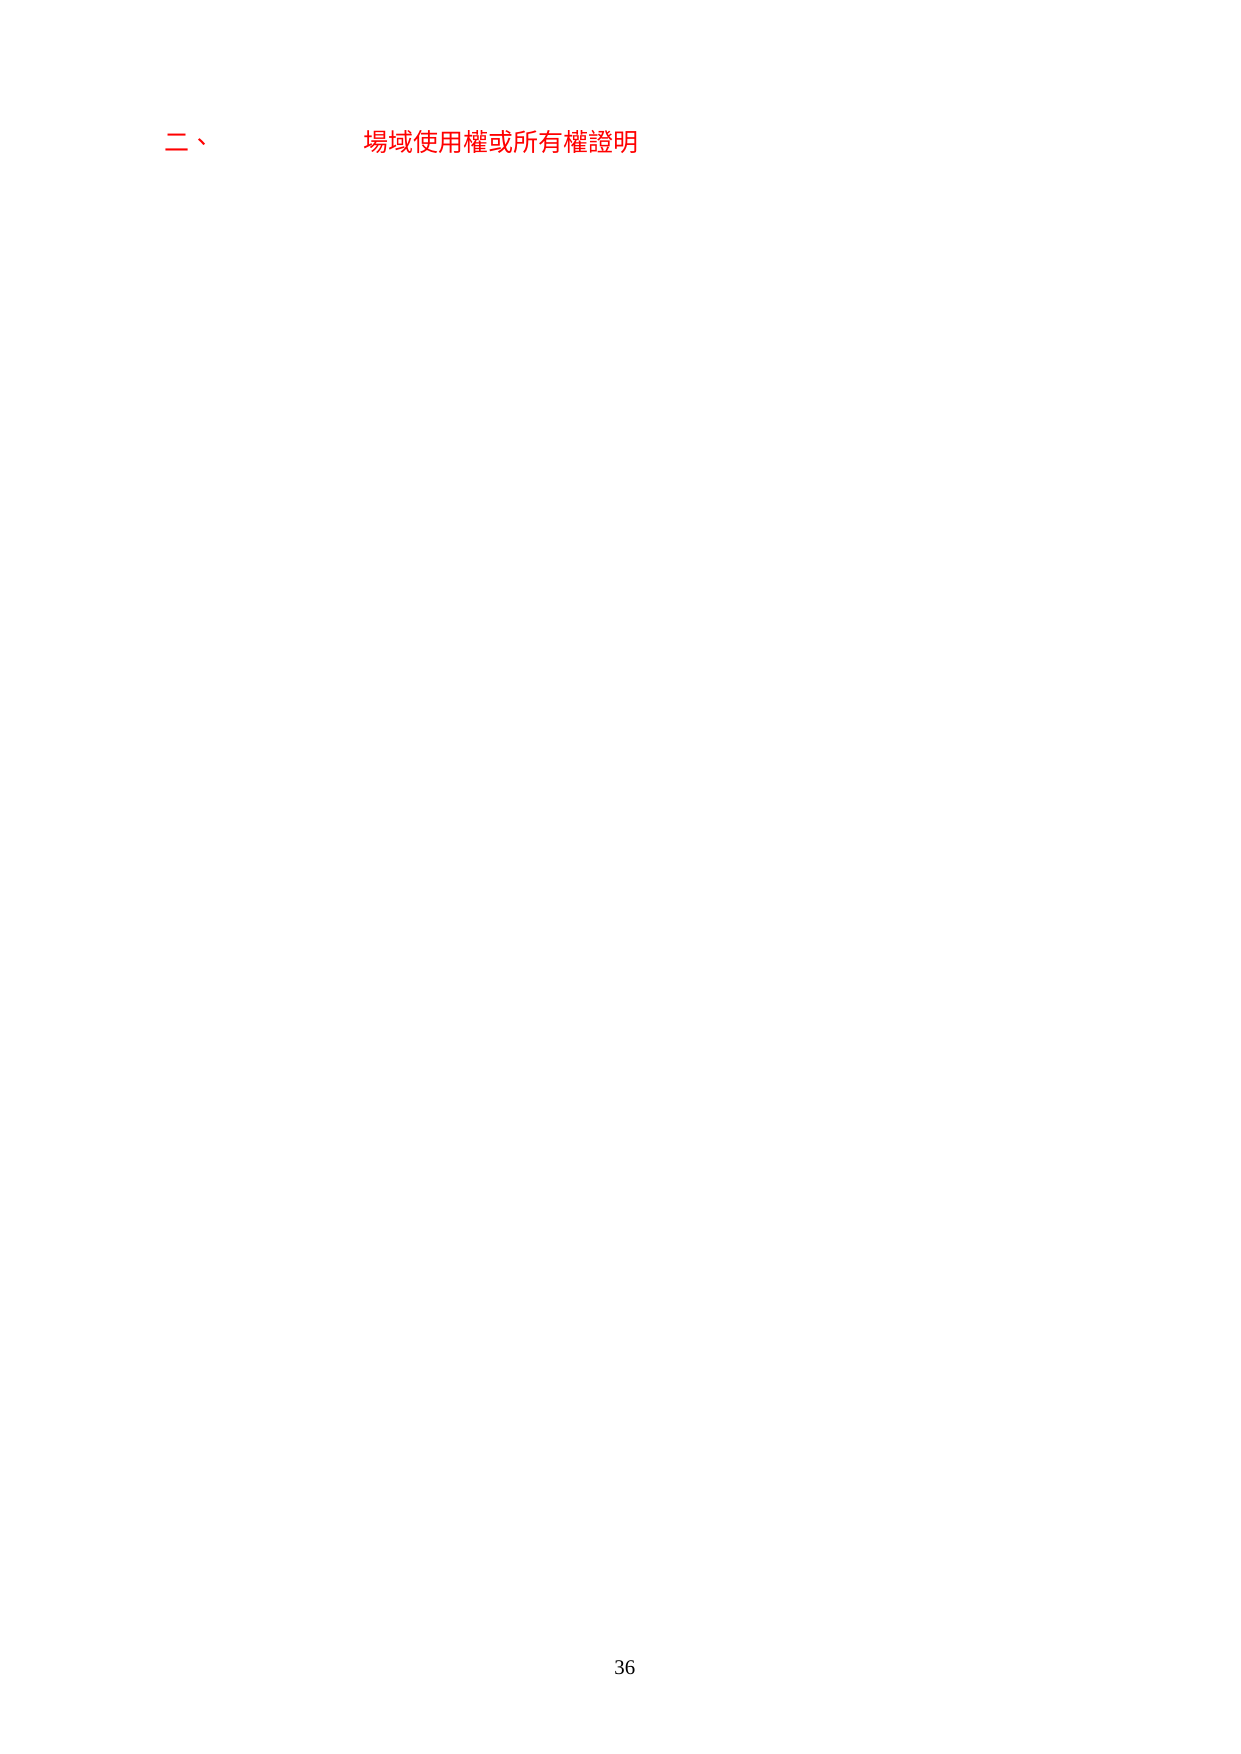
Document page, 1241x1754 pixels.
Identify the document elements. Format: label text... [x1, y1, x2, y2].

list 場域使用權或所有權證明 [112, 102, 1137, 170]
